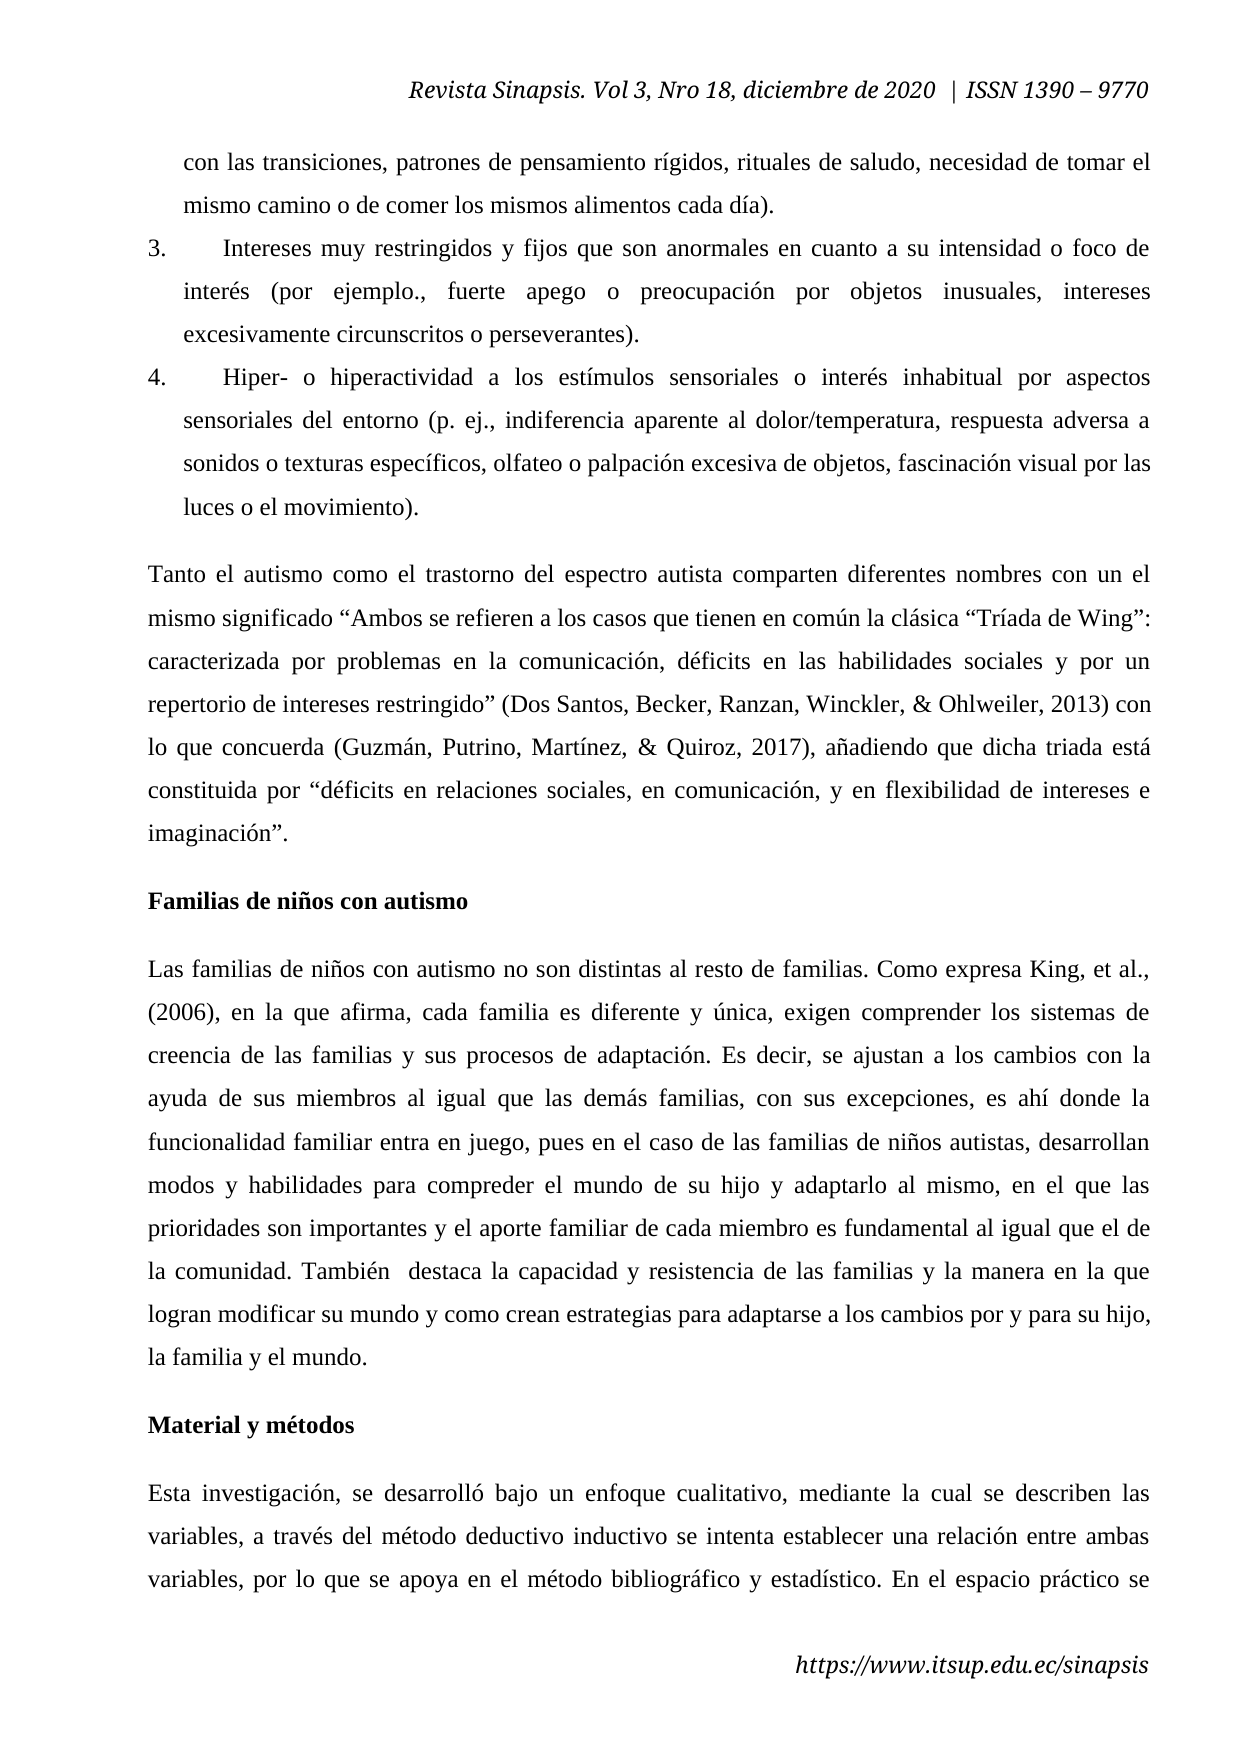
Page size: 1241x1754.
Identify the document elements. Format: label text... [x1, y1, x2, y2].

text Las familias de niños con autismo no son distintas al resto de familias. Como expresa King, et al., (2006), en la que afirma, cada familia es diferente y única, exigen comprender los sistemas de creencia de las familias y sus procesos de adaptación. Es decir, se ajustan a los cambios con la ayuda de sus miembros al igual que las demás familias, con sus excepciones, es ahí donde la funcionalidad familiar entra en juego, pues en el caso de las familias de niños autistas, desarrollan modos y habilidades para compreder el mundo de su hijo y adaptarlo al mismo, en el que las prioridades son importantes y el aporte familiar de cada miembro es fundamental al igual que el de la comunidad. También destaca la capacidad y resistencia de las familias y la manera en la que logran modificar su mundo y como crean estrategias para adaptarse a los cambios por y para su hijo, la familia y el mundo. [148, 954, 1152, 1371]
text Tanto el autismo como el trastorno del espectro autista comparten diferentes nombres con un el mismo significado “Ambos se refieren a los casos que tienen en común la clásica “Tríada de Wing”: caracterizada por problemas en la comunicación, déficits en las habilidades sociales y por un repertorio de intereses restringido” (Dos Santos, Becker, Ranzan, Winckler, & Ohlweiler, 2013) con lo que concuerda (Guzmán, Putrino, Martínez, & Quiroz, 2017), añadiendo que dicha triada está constituida por “déficits en relaciones sociales, en comunicación, y en flexibilidad de intereses e imaginación”. [148, 559, 1152, 847]
text Familias de niños con autismo [148, 886, 1152, 915]
list Intereses muy restringidos y fijos que son anormales en cuanto a su intensidad o foco de interés (por ejemplo., fuerte apego o preocupación por objetos inusuales, intereses excesivamente circunscritos o perseverantes). [148, 233, 1152, 348]
list con las transiciones, patrones de pensamiento rígidos, rituales de saludo, necesidad de tomar el mismo camino o de comer los mismos alimentos cada día). [148, 147, 1152, 218]
list Hiper- o hiperactividad a los estímulos sensoriales o interés inhabitual por aspectos sensoriales del entorno (p. ej., indiferencia aparente al dolor/temperatura, respuesta adversa a sonidos o texturas específicos, olfateo o palpación excesiva de objetos, fascinación visual por las luces o el movimiento). [148, 362, 1152, 520]
text Esta investigación, se desarrolló bajo un enfoque cualitativo, mediante la cual se describen las variables, a través del método deductivo inductivo se intenta establecer una relación entre ambas variables, por lo que se apoya en el método bibliográfico y estadístico. En el espacio práctico se [148, 1478, 1152, 1593]
text Material y métodos [148, 1410, 1152, 1439]
